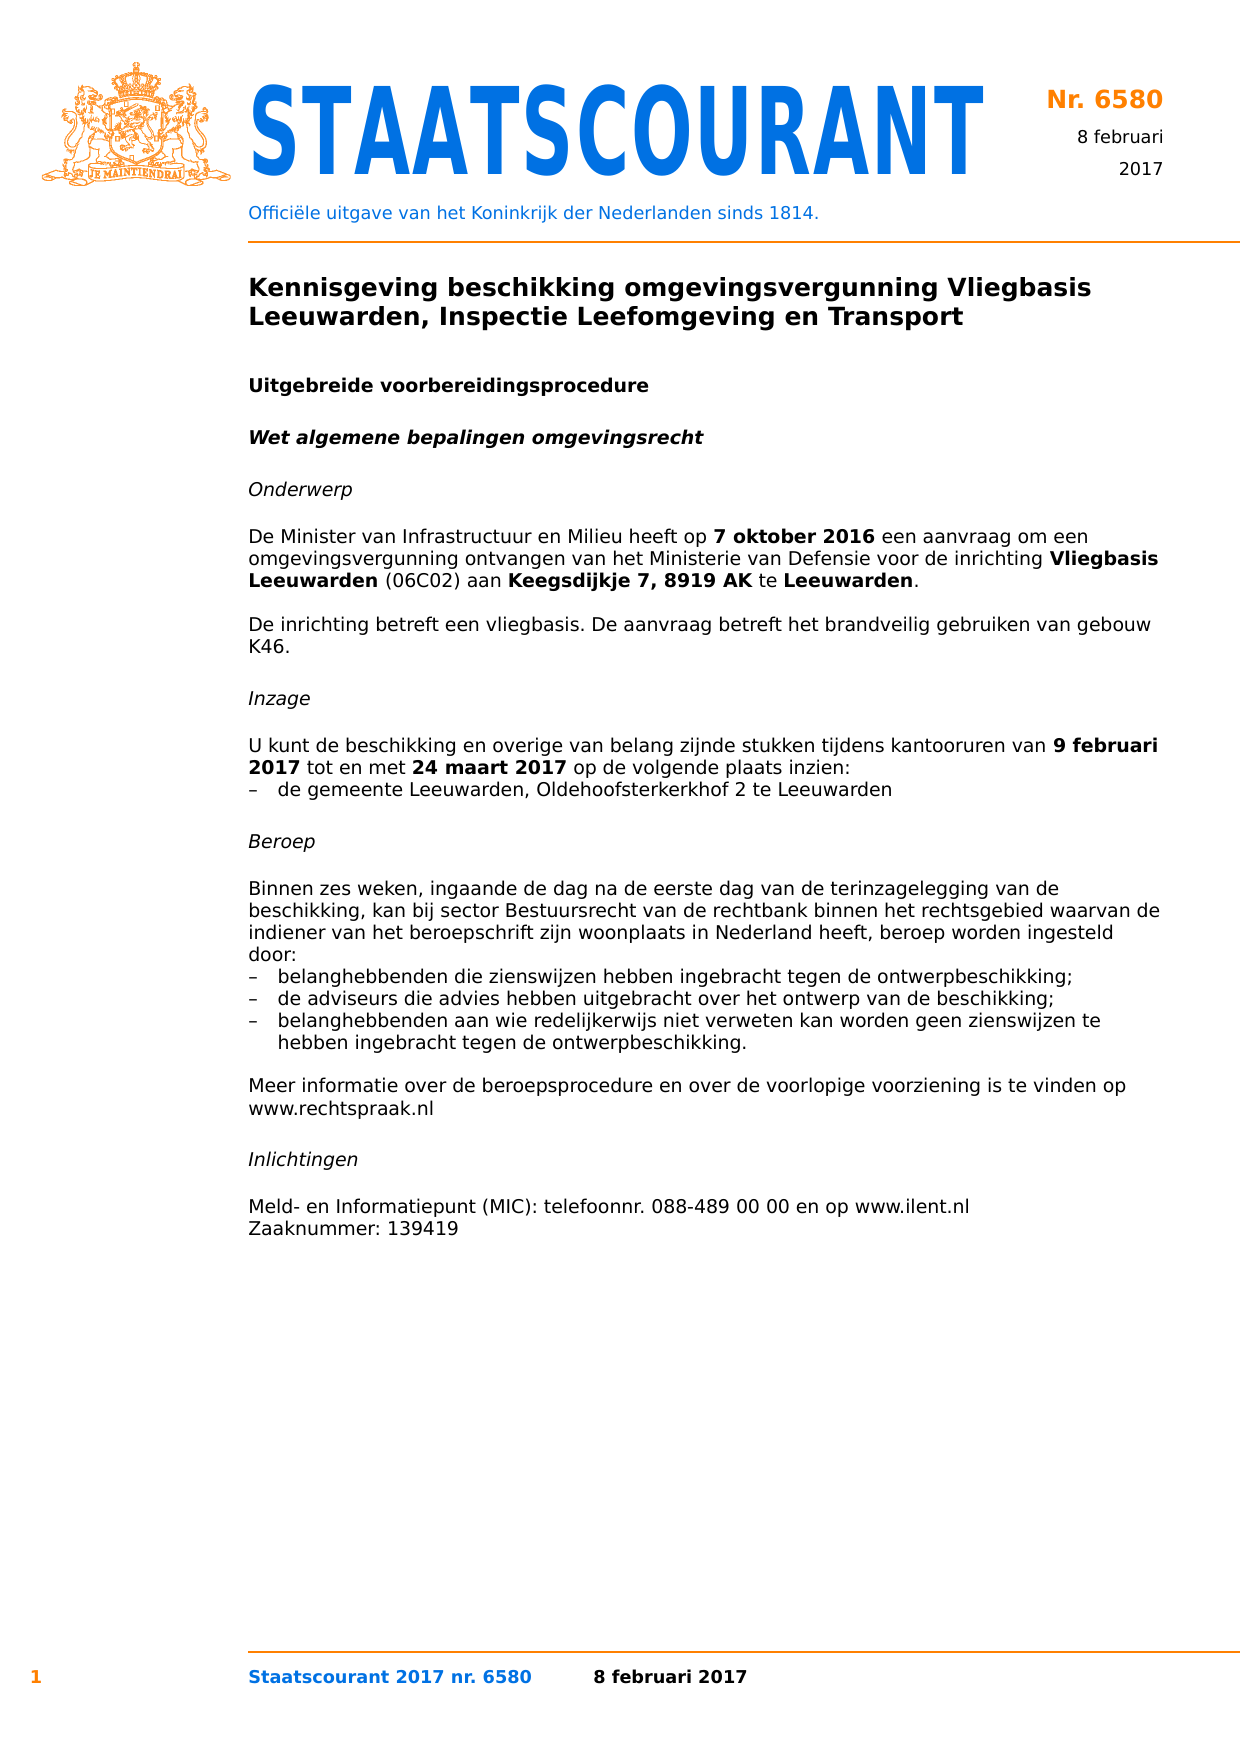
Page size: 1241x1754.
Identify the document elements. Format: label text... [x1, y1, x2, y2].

subtitle Wet algemene bepalingen omgevingsrecht [248, 427, 1163, 449]
subtitle Inlichtingen [248, 1149, 1163, 1171]
text – belanghebbenden die zienswijzen hebben ingebracht tegen de ontwerpbeschikking; [248, 966, 1163, 988]
text De Minister van Infrastructuur en Milieu heeft op 7 oktober 2016 een aanvraag om een omgevingsvergunning ontvangen van het Ministerie van Defensie voor de inrichting Vliegbasis Leeuwarden (06C02) aan Keegsdijkje 7, 8919 AK te Leeuwarden. [248, 526, 1163, 592]
subtitle Inzage [248, 688, 1163, 710]
text Binnen zes weken, ingaande de dag na de eerste dag van de terinzagelegging van de beschikking, kan bij sector Bestuursrecht van de rechtbank binnen het rechtsgebied waarvan de indiener van het beroepschrift zijn woonplaats in Nederland heeft, beroep worden ingesteld door: [248, 878, 1163, 966]
text Meld- en Informatiepunt (MIC): telefoonnr. 088-489 00 00 en op www.ilent.nl [248, 1196, 1163, 1218]
subtitle Kennisgeving beschikking omgevingsvergunning Vliegbasis Leeuwarden, Inspectie Leefomgeving en Transport [248, 273, 1163, 331]
text – de gemeente Leeuwarden, Oldehoofsterkerkhof 2 te Leeuwarden [248, 779, 1163, 801]
text Meer informatie over de beroepsprocedure en over de voorlopige voorziening is te vinden op www.rechtspraak.nl [248, 1075, 1163, 1119]
table_header Nr. 6580 [998, 62, 1240, 121]
subtitle Onderwerp [248, 479, 1163, 501]
text De inrichting betreft een vliegbasis. De aanvraag betreft het brandveilig gebruiken van gebouw K46. [248, 614, 1163, 658]
table_cell 2017 [998, 153, 1240, 203]
picture [41, 62, 231, 186]
text Zaaknummer: 139419 [248, 1218, 1163, 1240]
subtitle Uitgebreide voorbereidingsprocedure [248, 375, 1163, 397]
table_header STAATSCOURANT [248, 62, 998, 203]
table_header [25, 62, 248, 241]
text U kunt de beschikking en overige van belang zijnde stukken tijdens kantooruren van 9 februari 2017 tot en met 24 maart 2017 op de volgende plaats inzien: [248, 735, 1163, 779]
subtitle Beroep [248, 831, 1163, 853]
text – belanghebbenden aan wie redelijkerwijs niet verweten kan worden geen zienswijzen te hebben ingebracht tegen de ontwerpbeschikking. [248, 1009, 1163, 1053]
text – de adviseurs die advies hebben uitgebracht over het ontwerp van de beschikking; [248, 988, 1163, 1009]
table_cell 8 februari [998, 121, 1240, 153]
table_cell Officiële uitgave van het Koninkrijk der Nederlanden sinds 1814. [248, 203, 1240, 241]
